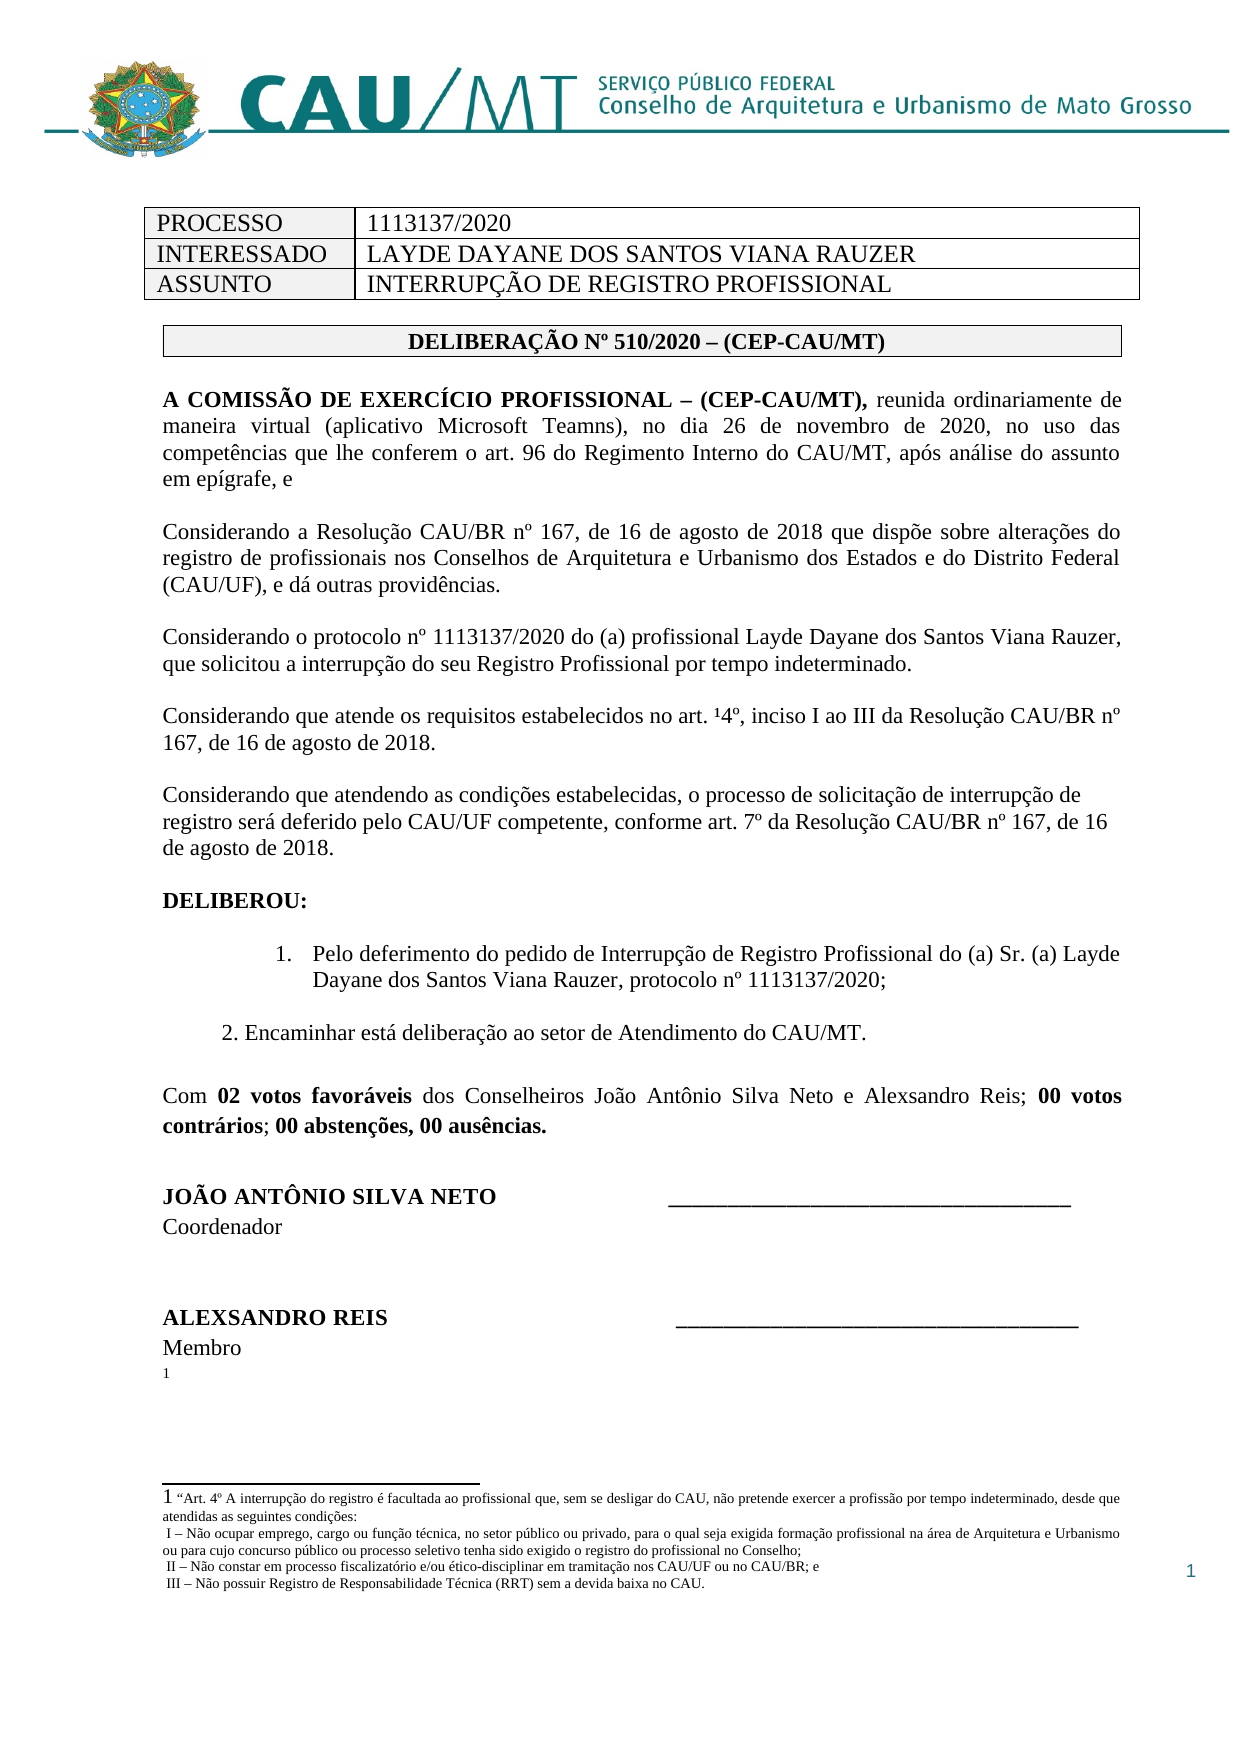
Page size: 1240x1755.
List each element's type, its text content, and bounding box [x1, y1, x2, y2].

text Considerando o protocolo nº 1113137/2020 do (a) profissional Layde Dayane dos Santos Viana Rauzer, que solicitou a interrupção do seu Registro Profissional por tempo indeterminado. [162, 623, 1122, 676]
text “Art. 4º A interrupção do registro é facultada ao profissional que, sem se desligar do CAU, não pretende exercer a profissão por tempo indeterminado, desde que atendidas as seguintes condições: [162, 1484, 1122, 1525]
text III – Não possuir Registro de Responsabilidade Técnica (RRT) sem a devida baixa no CAU. [162, 1575, 1085, 1592]
text Membro [162, 1334, 1122, 1360]
table_cell LAYDE DAYANE DOS SANTOS VIANA RAUZER [356, 239, 1139, 268]
text I – Não ocupar emprego, cargo ou função técnica, no setor público ou privado, para o qual seja exigida formação profissional na área de Arquitetura e Urbanismo ou para cujo concurso público ou processo seletivo tenha sido exigido o registro do profissional no Conselho; [162, 1525, 1122, 1558]
text 2. Encaminhar está deliberação ao setor de Atendimento do CAU/MT. [221, 1019, 1122, 1045]
text Coordenador [162, 1213, 1122, 1239]
text DELIBEROU: [162, 887, 1122, 913]
text Considerando que atende os requisitos estabelecidos no art. ¹4º, inciso I ao III da Resolução CAU/BR nº 167, de 16 de agosto de 2018. [162, 702, 1122, 755]
text JOÃO ANTÔNIO SILVA NETO __________________________________ [162, 1183, 1122, 1209]
list Pelo deferimento do pedido de Interrupção de Registro Profissional do (a) Sr. (a) Layde Dayane dos Santos Viana Rauzer, protocolo nº 1113137/2020; [275, 939, 1122, 992]
text Considerando que atendendo as condições estabelecidas, o processo de solicitação de interrupção de registro será deferido pelo CAU/UF competente, conforme art. 7º da Resolução CAU/BR nº 167, de 16 de agosto de 2018. [162, 781, 1122, 861]
text A COMISSÃO DE EXERCÍCIO PROFISSIONAL – (CEP-CAU/MT), reunida ordinariamente de maneira virtual (aplicativo Microsoft Teamns), no dia 26 de novembro de 2020, no uso das competências que lhe conferem o art. 96 do Regimento Interno do CAU/MT, após análise do assunto em epígrafe, e [162, 386, 1122, 492]
text Considerando a Resolução CAU/BR nº 167, de 16 de agosto de 2018 que dispõe sobre alterações do registro de profissionais nos Conselhos de Arquitetura e Urbanismo dos Estados e do Distrito Federal (CAU/UF), e dá outras providências. [162, 518, 1122, 597]
text ALEXSANDRO REIS __________________________________ [162, 1304, 1122, 1330]
text DELIBERAÇÃO Nº 510/2020 – (CEP-CAU/MT) [164, 326, 1121, 356]
table_header PROCESSO [145, 208, 354, 237]
table_header 1113137/2020 [356, 208, 1139, 237]
table_cell INTERRUPÇÃO DE REGISTRO PROFISSIONAL [356, 269, 1139, 299]
table_cell INTERESSADO [145, 239, 354, 268]
text Com 02 votos favoráveis dos Conselheiros João Antônio Silva Neto e Alexsandro Reis; 00 votos contrários; 00 abstenções, 00 ausências. [162, 1082, 1122, 1138]
table_cell ASSUNTO [145, 269, 354, 299]
text II – Não constar em processo fiscalizatório e/ou ético-disciplinar em tramitação nos CAU/UF ou no CAU/BR; e [162, 1558, 1122, 1575]
